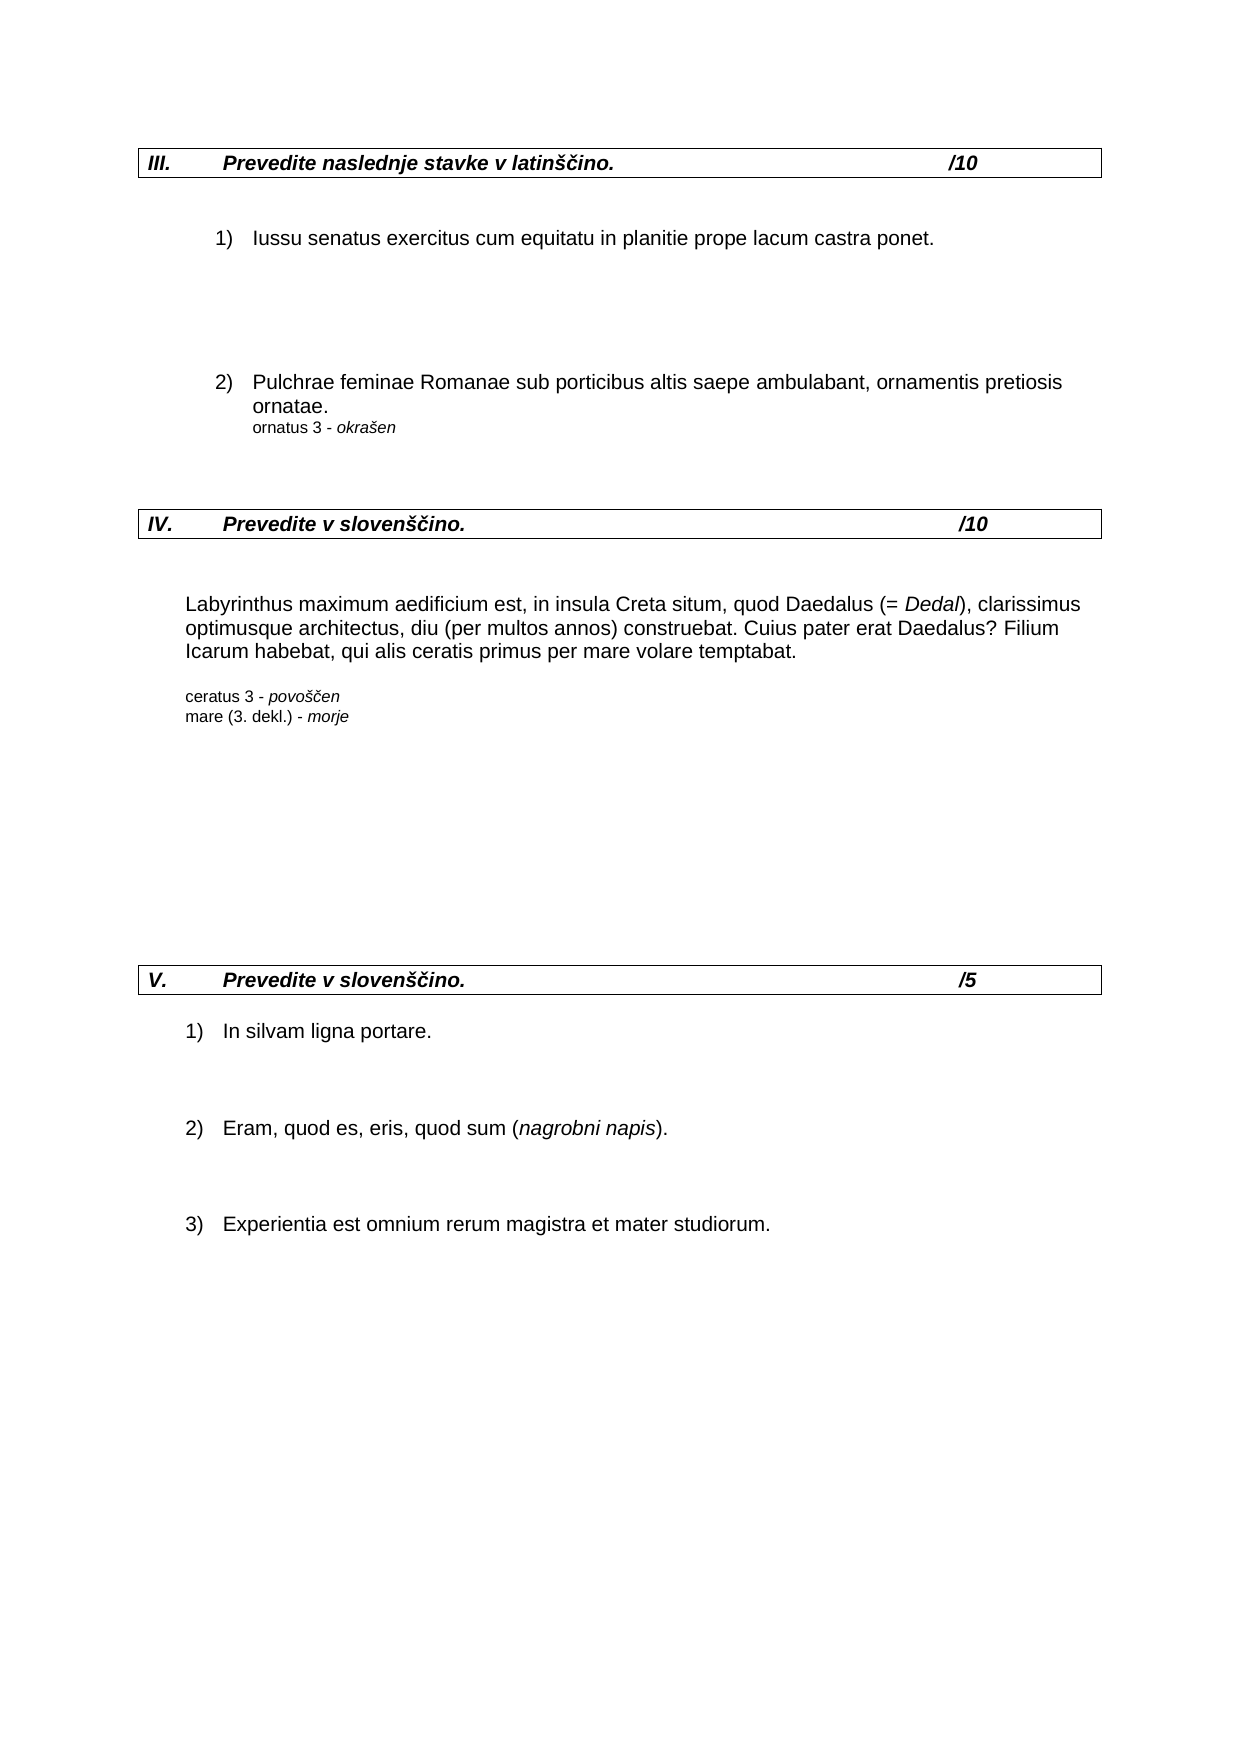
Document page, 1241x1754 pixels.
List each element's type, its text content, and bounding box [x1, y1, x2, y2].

list Pulchrae feminae Romanae sub porticibus altis saepe ambulabant, ornamentis pretiosis ornatae. [215, 369, 1093, 417]
text ornatus 3 - okrašen [252, 417, 1093, 437]
text ceratus 3 - povoščen [148, 687, 1093, 706]
list Iussu senatus exercitus cum equitatu in planitie prope lacum castra ponet. [215, 226, 1093, 250]
list Eram, quod es, eris, quod sum (nagrobni napis). [185, 1116, 1093, 1140]
subtitle Prevedite naslednje stavke v latinščino. /10 [139, 149, 1101, 177]
subtitle Prevedite v slovenščino. /5 [139, 966, 1101, 994]
text Labyrinthus maximum aedificium est, in insula Creta situm, quod Daedalus (= Dedal), clarissimus optimusque architectus, diu (per multos annos) construebat. Cuius pater erat Daedalus? Filium Icarum habebat, qui alis ceratis primus per mare volare temptabat. [148, 591, 1093, 663]
subtitle Prevedite v slovenščino. /10 [139, 510, 1101, 538]
text mare (3. dekl.) - morje [148, 706, 1093, 726]
list In silvam ligna portare. [185, 1019, 1093, 1043]
list Experientia est omnium rerum magistra et mater studiorum. [185, 1212, 1093, 1236]
